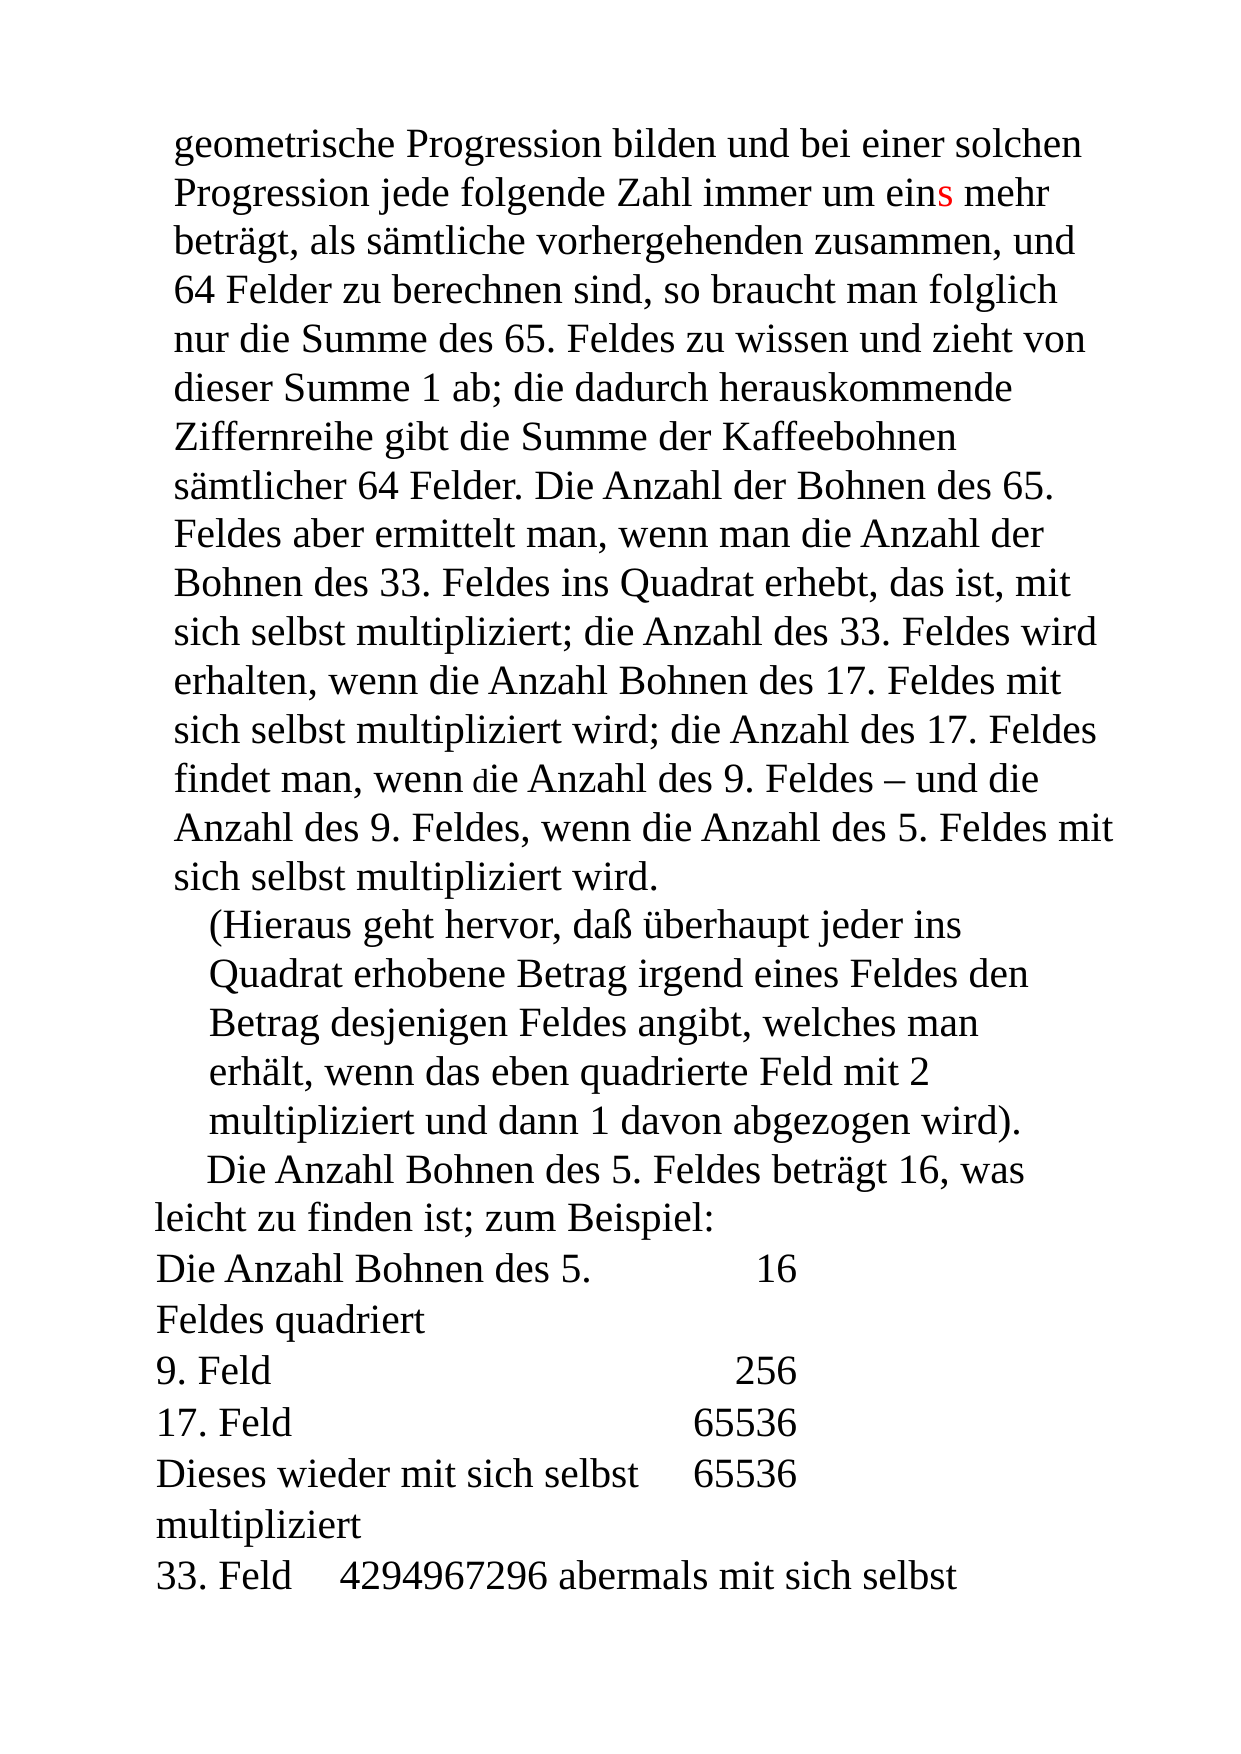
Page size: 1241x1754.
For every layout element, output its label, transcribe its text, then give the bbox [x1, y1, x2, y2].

text geometrische Progression bilden und bei einer solchen Progression jede folgende Zahl immer um eins mehr beträgt, als sämtliche vorhergehenden zusammen, und 64 Felder zu berechnen sind, so braucht man folglich nur die Summe des 65. Feldes zu wissen und zieht von dieser Summe 1 ab; die dadurch herauskommende Ziffernreihe gibt die Summe der Kaffeebohnen sämtlicher 64 Felder. Die Anzahl der Bohnen des 65. Feldes aber ermittelt man, wenn man die Anzahl der Bohnen des 33. Feldes ins Quadrat erhebt, das ist, mit sich selbst multipliziert; die Anzahl des 33. Feldes wird erhalten, wenn die Anzahl Bohnen des 17. Feldes mit sich selbst multipliziert wird; die Anzahl des 17. Feldes findet man, wenn die Anzahl des 9. Feldes – und die Anzahl des 9. Feldes, wenn die Anzahl des 5. Feldes mit sich selbst multipliziert wird. [173, 118, 1122, 899]
text 33. Feld 4294967296 abermals mit sich selbst [156, 1551, 1121, 1599]
table_cell 65536 [661, 1397, 808, 1448]
table_cell 65536 [661, 1448, 808, 1551]
table_cell Dieses wieder mit sich selbst multipliziert [144, 1448, 661, 1551]
table_cell 17. Feld [144, 1397, 661, 1448]
text (Hieraus geht hervor, daß überhaupt jeder ins Quadrat erhobene Betrag irgend eines Feldes den Betrag desjenigen Feldes angibt, welches man erhält, wenn das eben quadrierte Feld mit 2 multipliziert und dann 1 davon abgezogen wird). [209, 900, 1056, 1143]
table_header Die Anzahl Bohnen des 5. Feldes quadriert [144, 1243, 661, 1346]
table_cell 256 [661, 1346, 808, 1397]
text Die Anzahl Bohnen des 5. Feldes beträgt 16, was leicht zu finden ist; zum Beispiel: [154, 1144, 1122, 1241]
table_header 16 [661, 1243, 808, 1346]
table_cell 9. Feld [144, 1346, 661, 1397]
